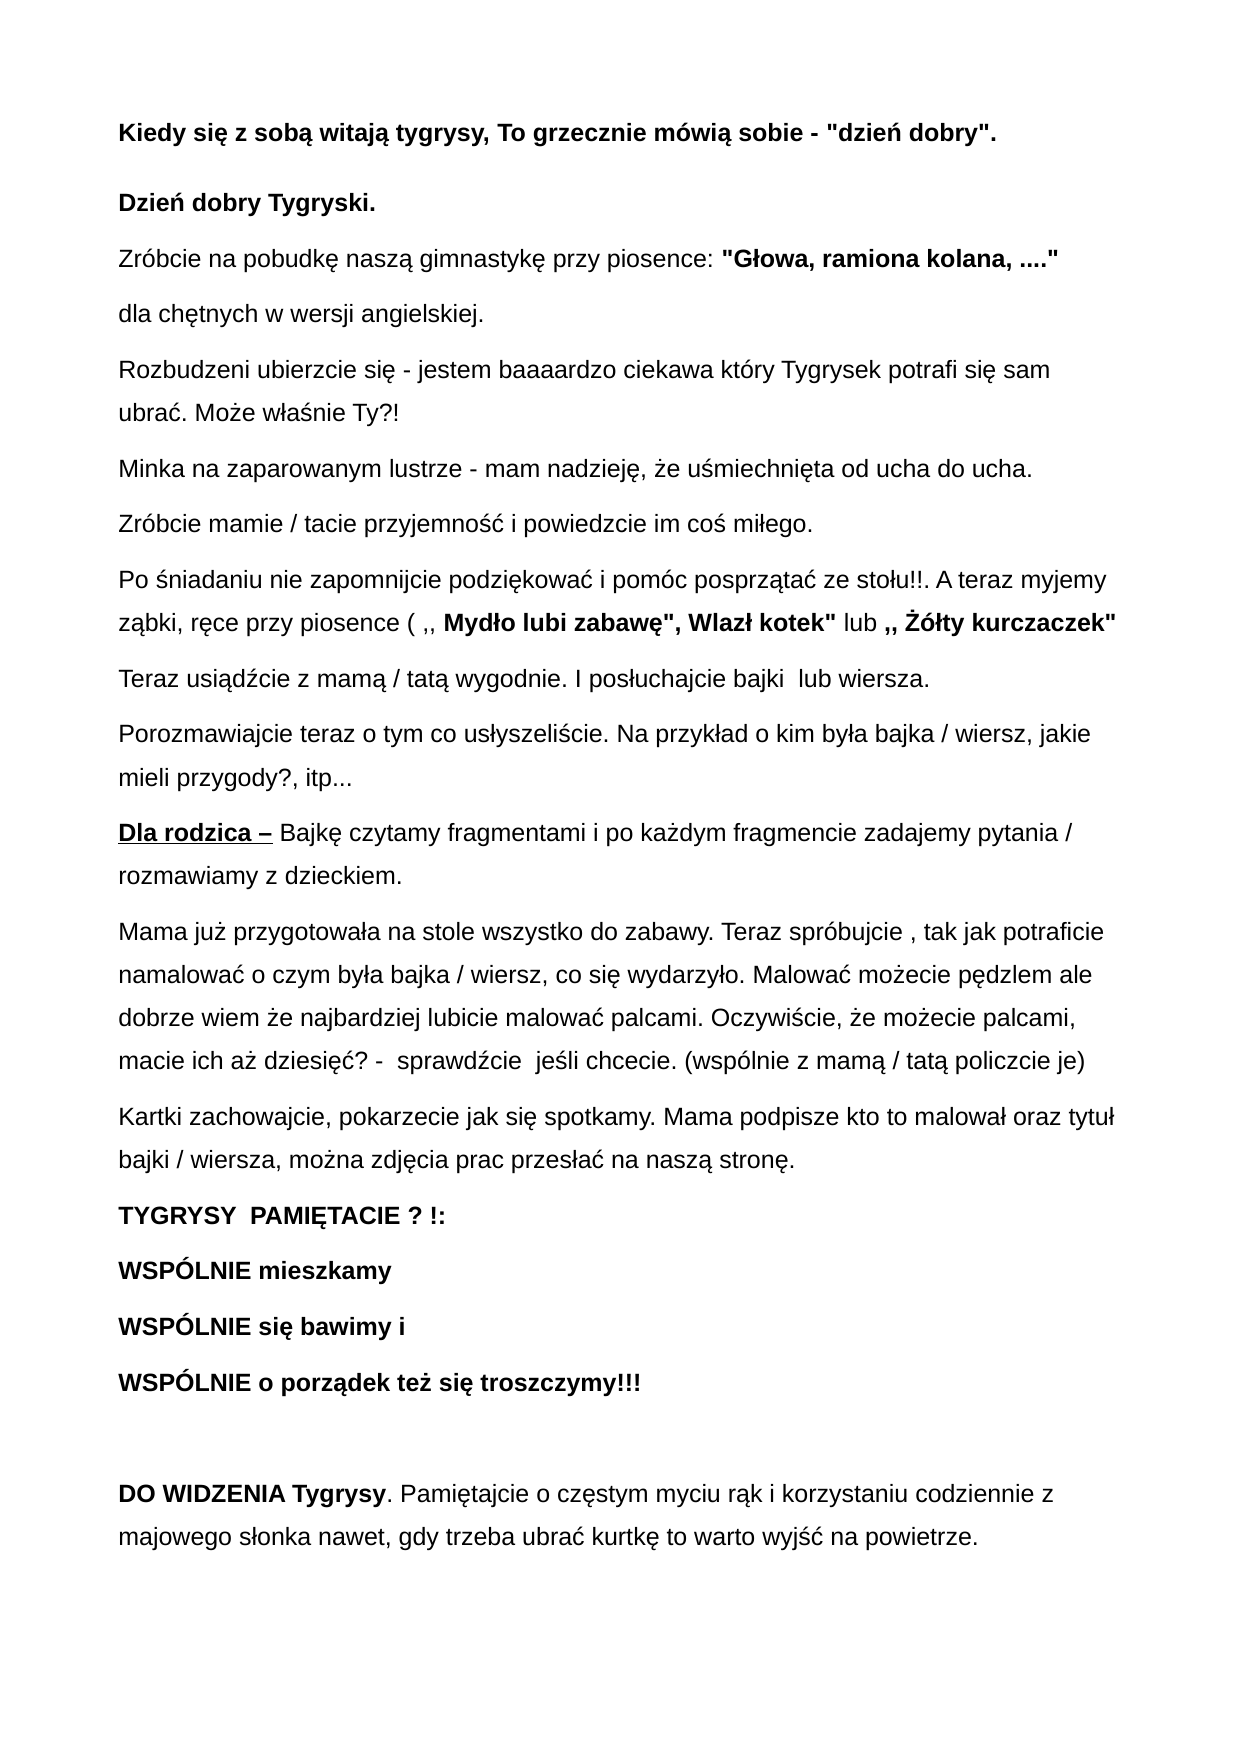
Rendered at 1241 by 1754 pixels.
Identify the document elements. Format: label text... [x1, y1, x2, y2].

text Porozmawiajcie teraz o tym co usłyszeliście. Na przykład o kim była bajka / wiersz, jakie mieli przygody?, itp... [118, 719, 1122, 791]
text Dla rodzica – Bajkę czytamy fragmentami i po każdym fragmencie zadajemy pytania / rozmawiamy z dzieckiem. [118, 818, 1122, 890]
text TYGRYSY PAMIĘTACIE ? !: [118, 1201, 1122, 1229]
text WSPÓLNIE mieszkamy [118, 1256, 1122, 1285]
text Rozbudzeni ubierzcie się - jestem baaaardzo ciekawa który Tygrysek potrafi się sam ubrać. Może właśnie Ty?! [118, 355, 1122, 427]
text Po śniadaniu nie zapomnijcie podziękować i pomóc posprzątać ze stołu!!. A teraz myjemy ząbki, ręce przy piosence ( ,, Mydło lubi zabawę", Wlazł kotek" lub ,, Żółty kurczaczek" [118, 565, 1122, 637]
text Zróbcie na pobudkę naszą gimnastykę przy piosence: "Głowa, ramiona kolana, ...." [118, 244, 1122, 272]
text WSPÓLNIE o porządek też się troszczymy!!! [118, 1368, 1122, 1396]
text Dzień dobry Tygryski. [118, 188, 1122, 217]
text DO WIDZENIA Tygrysy. Pamiętajcie o częstym myciu rąk i korzystaniu codziennie z majowego słonka nawet, gdy trzeba ubrać kurtkę to warto wyjść na powietrze. [118, 1479, 1122, 1551]
text WSPÓLNIE się bawimy i [118, 1312, 1122, 1341]
text Kiedy się z sobą witają tygrysy, To grzecznie mówią sobie - "dzień dobry". [118, 118, 1122, 147]
text Teraz usiądźcie z mamą / tatą wygodnie. I posłuchajcie bajki lub wiersza. [118, 664, 1122, 692]
text Kartki zachowajcie, pokarzecie jak się spotkamy. Mama podpisze kto to malował oraz tytuł bajki / wiersza, można zdjęcia prac przesłać na naszą stronę. [118, 1102, 1122, 1174]
text Mama już przygotowała na stole wszystko do zabawy. Teraz spróbujcie , tak jak potraficie namalować o czym była bajka / wiersz, co się wydarzyło. Malować możecie pędzlem ale dobrze wiem że najbardziej lubicie malować palcami. Oczywiście, że możecie palcami, macie ich aż dziesięć? - sprawdźcie jeśli chcecie. (wspólnie z mamą / tatą policzcie je) [118, 917, 1122, 1075]
text dla chętnych w wersji angielskiej. [118, 299, 1122, 328]
text Minka na zaparowanym lustrze - mam nadzieję, że uśmiechnięta od ucha do ucha. [118, 454, 1122, 482]
text Zróbcie mamie / tacie przyjemność i powiedzcie im coś miłego. [118, 509, 1122, 538]
